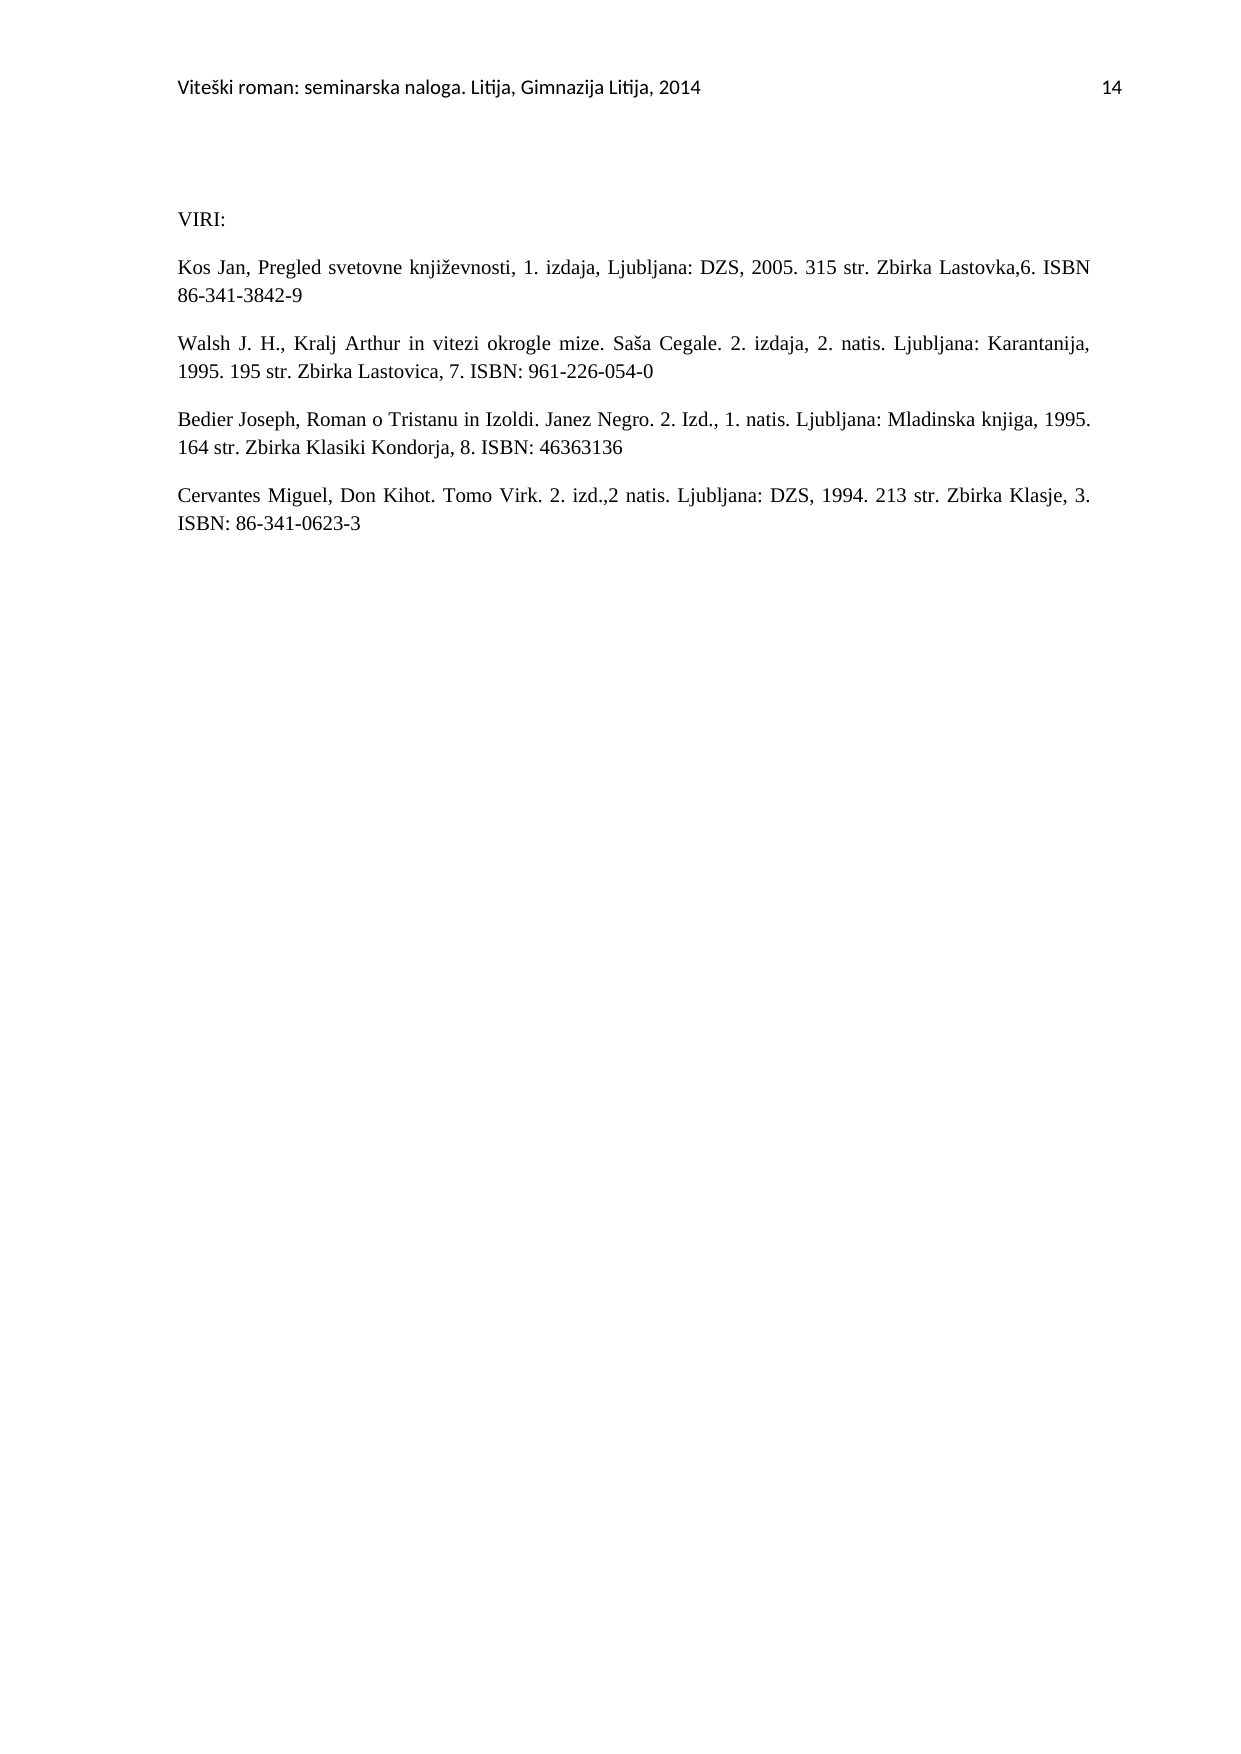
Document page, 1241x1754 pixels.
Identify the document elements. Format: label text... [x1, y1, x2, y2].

text Cervantes Miguel, Don Kihot. Tomo Virk. 2. izd.,2 natis. Ljubljana: DZS, 1994. 213 str. Zbirka Klasje, 3. ISBN: 86-341-0623-3 [177, 483, 1092, 535]
text Kos Jan, Pregled svetovne književnosti, 1. izdaja, Ljubljana: DZS, 2005. 315 str. Zbirka Lastovka,6. ISBN 86-341-3842-9 [177, 255, 1092, 307]
text Walsh J. H., Kralj Arthur in vitezi okrogle mize. Saša Cegale. 2. izdaja, 2. natis. Ljubljana: Karantanija, 1995. 195 str. Zbirka Lastovica, 7. ISBN: 961-226-054-0 [177, 331, 1092, 383]
text VIRI: [177, 207, 1092, 231]
text Bedier Joseph, Roman o Tristanu in Izoldi. Janez Negro. 2. Izd., 1. natis. Ljubljana: Mladinska knjiga, 1995. 164 str. Zbirka Klasiki Kondorja, 8. ISBN: 46363136 [177, 407, 1092, 459]
